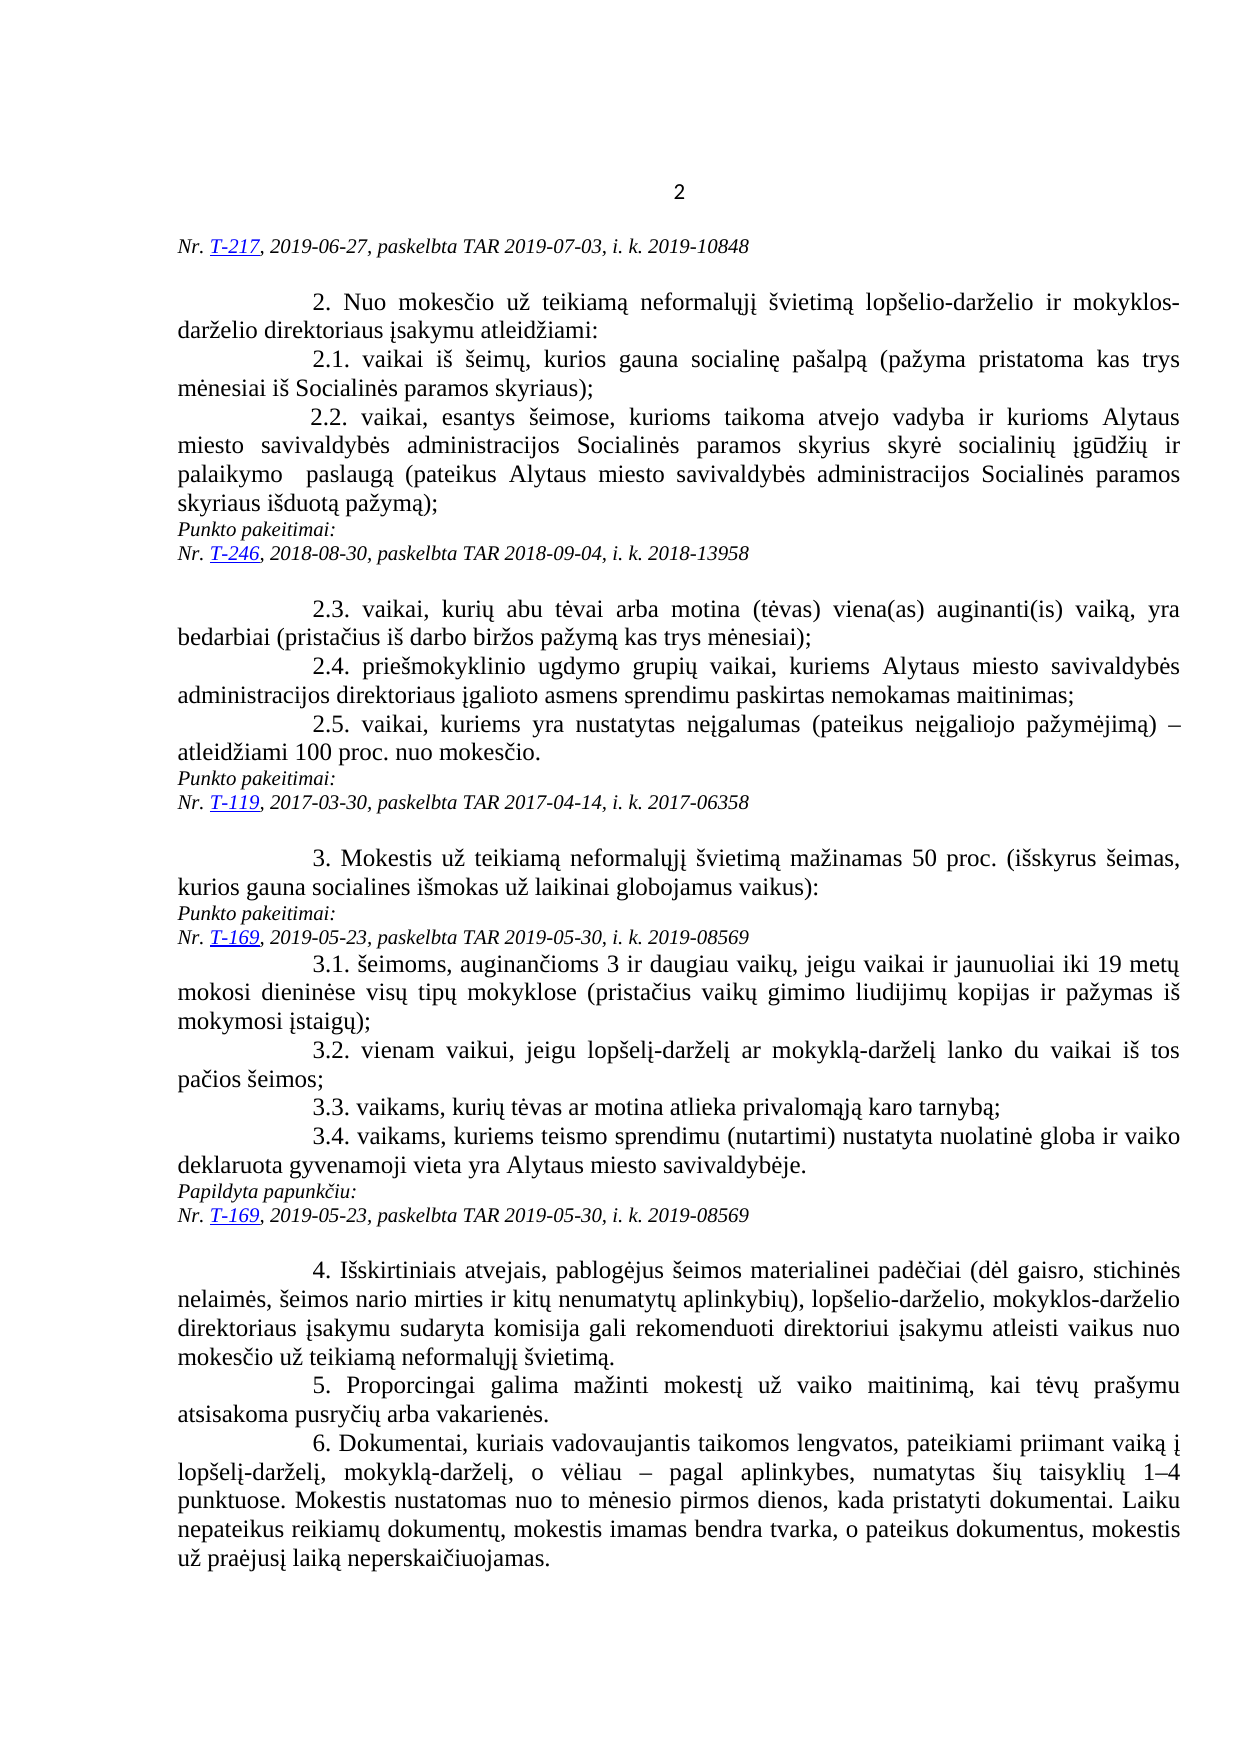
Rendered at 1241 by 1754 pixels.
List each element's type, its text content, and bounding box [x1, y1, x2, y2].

text 3.1. šeimoms, auginančioms 3 ir daugiau vaikų, jeigu vaikai ir jaunuoliai iki 19 metų mokosi dieninėse visų tipų mokyklose (pristačius vaikų gimimo liudijimų kopijas ir pažymas iš mokymosi įstaigų); [177, 949, 1181, 1035]
text Punkto pakeitimai: [177, 766, 1181, 790]
text 2. Nuo mokesčio už teikiamą neformalųjį švietimą lopšelio-darželio ir mokyklos-darželio direktoriaus įsakymu atleidžiami: [177, 287, 1181, 344]
text Papildyta papunkčiu: [177, 1179, 1181, 1203]
text 3.4. vaikams, kuriems teismo sprendimu (nutartimi) nustatyta nuolatinė globa ir vaiko deklaruota gyvenamoji vieta yra Alytaus miesto savivaldybėje. [177, 1121, 1181, 1179]
text Nr. T-169, 2019-05-23, paskelbta TAR 2019-05-30, i. k. 2019-08569 [177, 1203, 1181, 1227]
text Punkto pakeitimai: [177, 901, 1181, 924]
text Nr. T-119, 2017-03-30, paskelbta TAR 2017-04-14, i. k. 2017-06358 [177, 790, 1181, 814]
text 2.4. priešmokyklinio ugdymo grupių vaikai, kuriems Alytaus miesto savivaldybės administracijos direktoriaus įgalioto asmens sprendimu paskirtas nemokamas maitinimas; [177, 651, 1181, 709]
text 4. Išskirtiniais atvejais, pablogėjus šeimos materialinei padėčiai (dėl gaisro, stichinės nelaimės, šeimos nario mirties ir kitų nenumatytų aplinkybių), lopšelio-darželio, mokyklos-darželio direktoriaus įsakymu sudaryta komisija gali rekomenduoti direktoriui įsakymu atleisti vaikus nuo mokesčio už teikiamą neformalųjį švietimą. [177, 1256, 1181, 1371]
text 6. Dokumentai, kuriais vadovaujantis taikomos lengvatos, pateikiami priimant vaiką į lopšelį-darželį, mokyklą-darželį, o vėliau – pagal aplinkybes, numatytas šių taisyklių 1–4 punktuose. Mokestis nustatomas nuo to mėnesio pirmos dienos, kada pristatyti dokumentai. Laiku nepateikus reikiamų dokumentų, mokestis imamas bendra tvarka, o pateikus dokumentus, mokestis už praėjusį laiką neperskaičiuojamas. [177, 1428, 1181, 1572]
text Punkto pakeitimai: [177, 517, 1181, 541]
text 3. Mokestis už teikiamą neformalųjį švietimą mažinamas 50 proc. (išskyrus šeimas, kurios gauna socialines išmokas už laikinai globojamus vaikus): [177, 843, 1181, 901]
text 2.2. vaikai, esantys šeimose, kurioms taikoma atvejo vadyba ir kurioms Alytaus miesto savivaldybės administracijos Socialinės paramos skyrius skyrė socialinių įgūdžių ir palaikymo paslaugą (pateikus Alytaus miesto savivaldybės administracijos Socialinės paramos skyriaus išduotą pažymą); [177, 402, 1181, 517]
text 2.1. vaikai iš šeimų, kurios gauna socialinę pašalpą (pažyma pristatoma kas trys mėnesiai iš Socialinės paramos skyriaus); [177, 344, 1181, 402]
text 2.5. vaikai, kuriems yra nustatytas neįgalumas (pateikus neįgaliojo pažymėjimą) – atleidžiami 100 proc. nuo mokesčio. [177, 709, 1181, 766]
text Nr. T-217, 2019-06-27, paskelbta TAR 2019-07-03, i. k. 2019-10848 [177, 234, 1181, 258]
text 5. Proporcingai galima mažinti mokestį už vaiko maitinimą, kai tėvų prašymu atsisakoma pusryčių arba vakarienės. [177, 1371, 1181, 1428]
text 3.3. vaikams, kurių tėvas ar motina atlieka privalomąją karo tarnybą; [177, 1092, 1181, 1121]
text Nr. T-246, 2018-08-30, paskelbta TAR 2018-09-04, i. k. 2018-13958 [177, 541, 1181, 565]
text Nr. T-169, 2019-05-23, paskelbta TAR 2019-05-30, i. k. 2019-08569 [177, 924, 1181, 949]
text 3.2. vienam vaikui, jeigu lopšelį-darželį ar mokyklą-darželį lanko du vaikai iš tos pačios šeimos; [177, 1035, 1181, 1092]
text 2.3. vaikai, kurių abu tėvai arba motina (tėvas) viena(as) auginanti(is) vaiką, yra bedarbiai (pristačius iš darbo biržos pažymą kas trys mėnesiai); [177, 594, 1181, 651]
